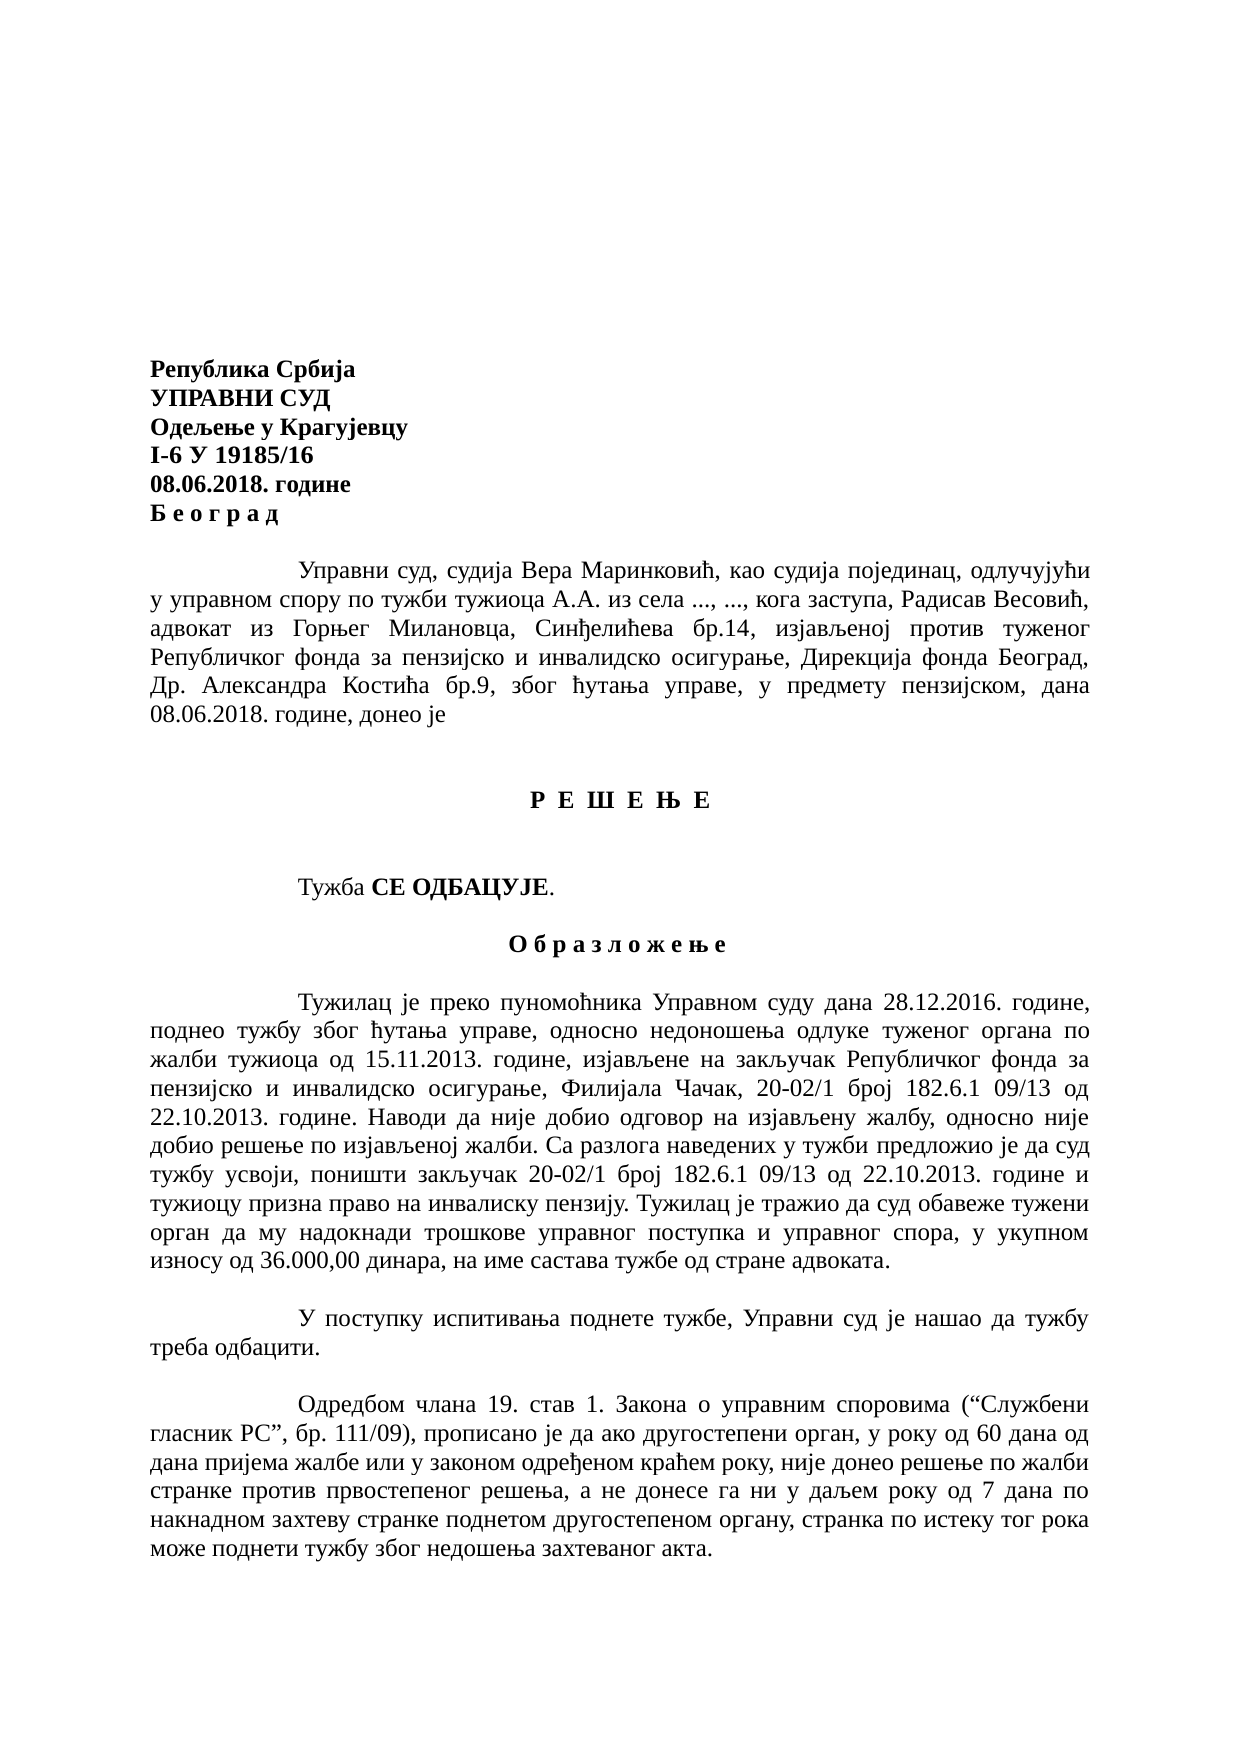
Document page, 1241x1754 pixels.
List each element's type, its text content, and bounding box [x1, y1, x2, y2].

text Република Србија [150, 148, 1090, 383]
text 08.06.2018. године [150, 469, 1090, 498]
text Oдељење у Крагујевцу [150, 412, 1090, 440]
text Б е о г р а д [150, 498, 1090, 527]
text Управни суд, судија Вера Маринковић, као судија појединац, одлучујући у управном спору по тужби тужиоца A.A. из села ..., ..., кога заступа, Радисав Весовић, адвокат из Горњег Милановца, Синђелићева бр.14, изјављеној против туженог Републичког фонда за пензијско и инвалидско осигурање, Дирекција фонда Београд, Др. Александра Костића бр.9, због ћутања управе, у предмету пензијском, дана 08.06.2018. године, донео је [150, 555, 1090, 728]
text Тужба СЕ ОДБАЦУЈЕ. [150, 872, 1090, 900]
text Одредбом члана 19. став 1. Закона о управним споровима (“Службени гласник РС”, бр. 111/09), прописано је да ако другостепени орган, у року од 60 дана од дана пријема жалбе или у законом одређеном краћем року, није донео решење по жалби странке против првостепеног решења, а не донесе га ни у даљем року од 7 дана по накнадном захтеву странке поднетом другостепеном органу, странка по истеку тог рока може поднети тужбу због недошења захтеваног акта. [150, 1389, 1090, 1562]
text I-6 У 19185/16 [150, 440, 1090, 469]
text О б р а з л о ж е њ е [150, 929, 1090, 958]
text Р Е Ш Е Њ Е [150, 785, 1090, 814]
text УПРАВНИ СУД [150, 383, 1090, 412]
text У поступку испитивања поднете тужбе, Управни суд је нашао да тужбу треба одбацити. [150, 1303, 1090, 1360]
text Тужилац је преко пуномоћника Управном суду дана 28.12.2016. године, поднео тужбу због ћутања управе, односно недоношења одлуке туженог органа по жалби тужиоца од 15.11.2013. године, изјављене на закључак Републичког фонда за пензијско и инвалидско осигурање, Филијала Чачак, 20-02/1 број 182.6.1 09/13 од 22.10.2013. године. Наводи да није добио одговор на изјављену жалбу, односно није добио решење по изјављеној жалби. Са разлога наведених у тужби предложио је да суд тужбу усвоји, поништи закључак 20-02/1 број 182.6.1 09/13 од 22.10.2013. године и тужиоцу призна право на инвалиску пензију. Тужилац је тражио да суд обавеже тужени орган да му надокнади трошкове управног поступка и управног спора, у укупном износу од 36.000,00 динара, на име састава тужбе од стране адвоката. [150, 987, 1090, 1274]
